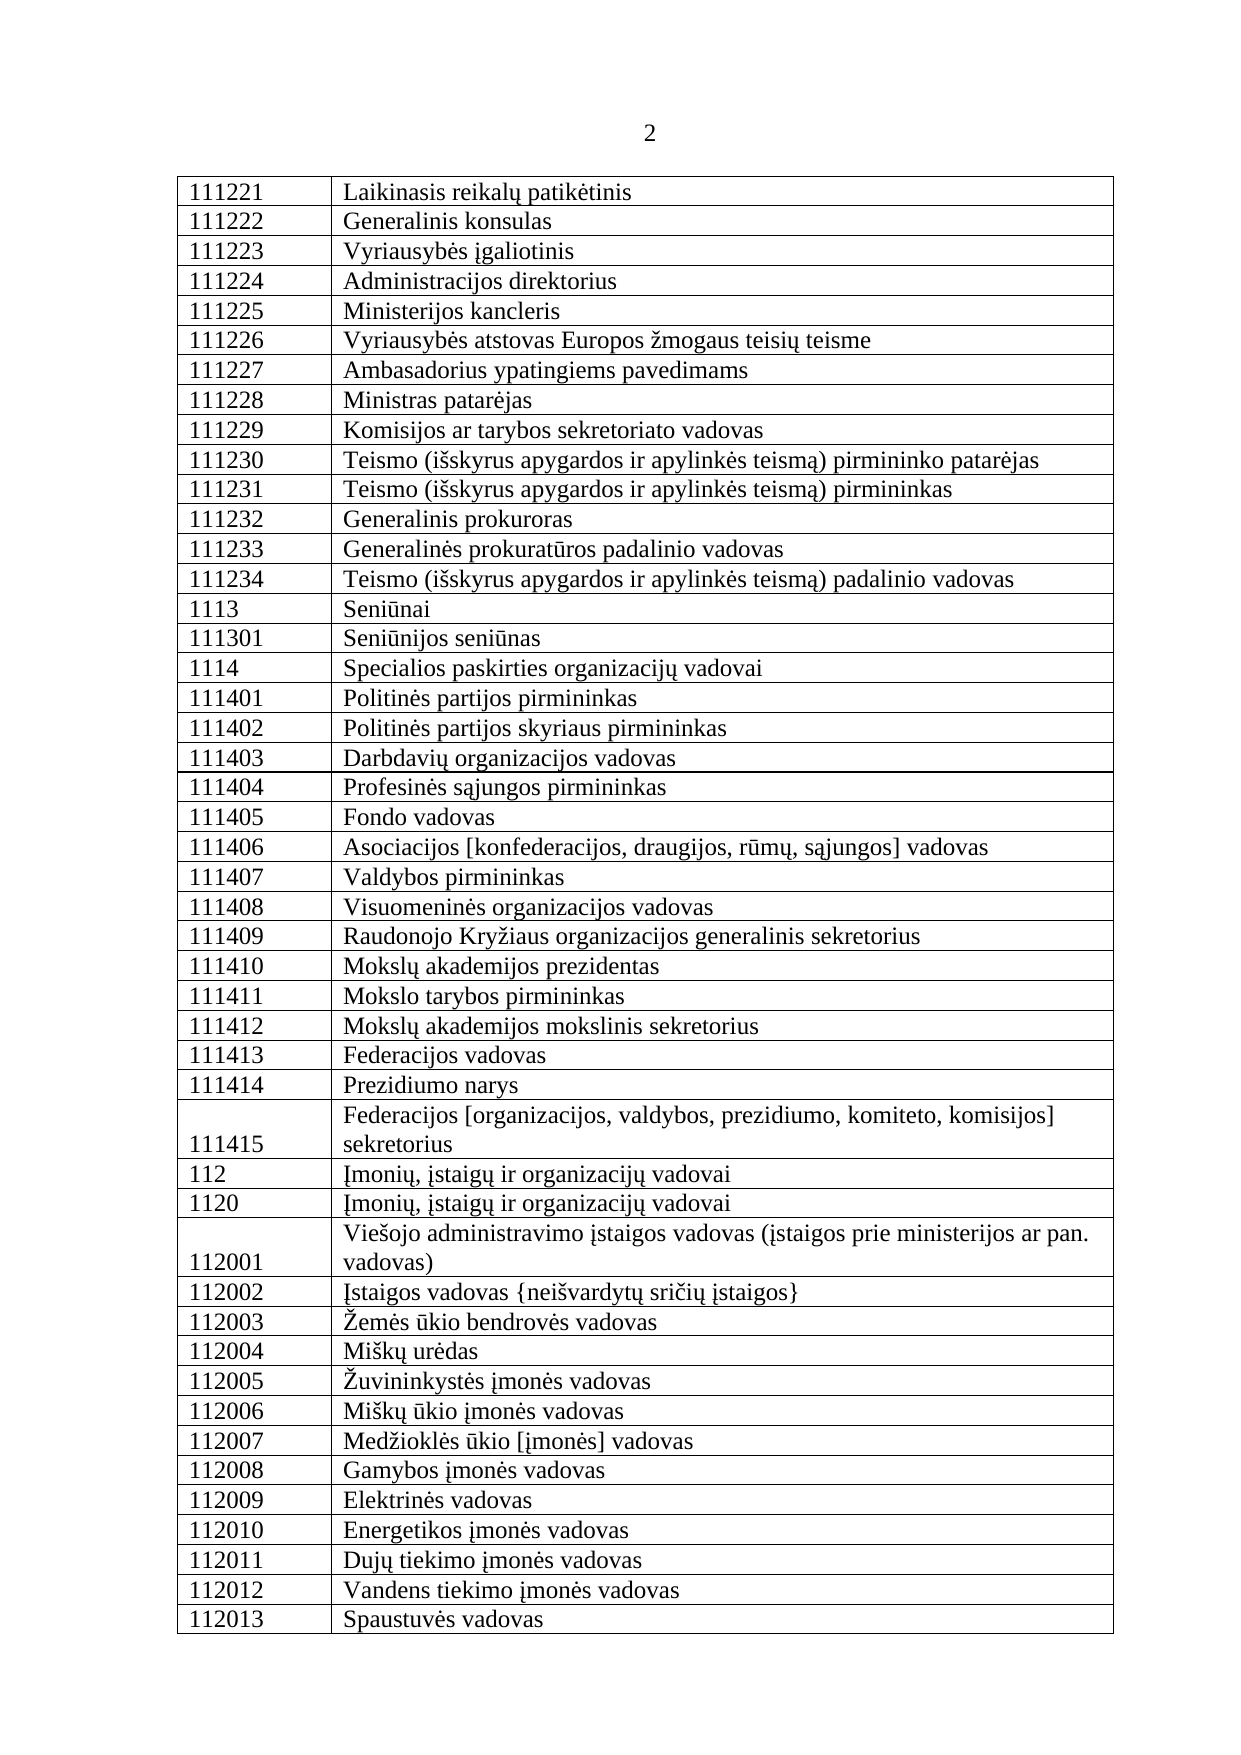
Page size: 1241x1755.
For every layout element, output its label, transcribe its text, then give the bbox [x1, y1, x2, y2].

table_cell Komisijos ar tarybos sekretoriato vadovas [332, 415, 1113, 444]
table_cell 111301 [178, 624, 331, 652]
table_cell 1113 [178, 594, 331, 622]
table_cell 111411 [178, 981, 331, 1010]
table_cell [1114, 533, 1119, 563]
table_cell [1114, 1514, 1119, 1544]
table_cell 111415 [178, 1100, 331, 1158]
table_cell [1114, 891, 1119, 920]
table_cell Generalinis prokuroras [332, 504, 1113, 533]
table_cell 111225 [178, 296, 331, 324]
table_cell 111406 [178, 832, 331, 861]
table_cell Įmonių, įstaigų ir organizacijų vadovai [332, 1189, 1113, 1217]
table_cell 111412 [178, 1011, 331, 1039]
table_cell 112009 [178, 1485, 331, 1514]
table_cell 111409 [178, 921, 331, 950]
table_cell 1114 [178, 653, 331, 682]
table_cell 112006 [178, 1396, 331, 1425]
table_cell 111228 [178, 385, 331, 414]
table_cell [1114, 1099, 1119, 1158]
table_cell Vyriausybės atstovas Europos žmogaus teisių teisme [332, 326, 1113, 354]
table_cell 111226 [178, 326, 331, 354]
table_cell 111229 [178, 415, 331, 444]
table_cell Ambasadorius ypatingiems pavedimams [332, 355, 1113, 384]
table_cell 111404 [178, 773, 331, 801]
table_cell [1114, 1276, 1119, 1306]
table_cell Medžioklės ūkio [įmonės] vadovas [332, 1426, 1113, 1454]
table_cell 111224 [178, 266, 331, 295]
table_cell [1114, 771, 1119, 801]
table_cell Visuomeninės organizacijos vadovas [332, 892, 1113, 920]
table_cell Įstaigos vadovas {neišvardytų sričių įstaigos} [332, 1277, 1113, 1306]
table_cell 111232 [178, 504, 331, 533]
table_cell [1114, 325, 1119, 354]
table_cell 111234 [178, 564, 331, 593]
table_cell [1114, 1306, 1119, 1335]
table_cell [1114, 682, 1119, 712]
table_cell [1114, 801, 1119, 831]
table_cell Elektrinės vadovas [332, 1485, 1113, 1514]
table_cell Dujų tiekimo įmonės vadovas [332, 1545, 1113, 1574]
table_cell [1114, 1069, 1119, 1099]
table_cell 111227 [178, 355, 331, 384]
table_cell Įmonių, įstaigų ir organizacijų vadovai [332, 1159, 1113, 1187]
table_cell [1114, 1335, 1119, 1365]
table_cell 111223 [178, 236, 331, 265]
table_cell [1114, 1188, 1119, 1217]
table_cell Seniūnijos seniūnas [332, 624, 1113, 652]
table_cell [1114, 235, 1119, 265]
table_cell [1114, 474, 1119, 503]
table_cell [1114, 1217, 1119, 1276]
table_cell 111413 [178, 1041, 331, 1069]
table_cell Fondo vadovas [332, 802, 1113, 831]
table_cell [1114, 1455, 1119, 1484]
table_cell 111403 [178, 743, 331, 771]
table_cell [1114, 205, 1119, 235]
table_cell [1114, 652, 1119, 682]
table_cell 111230 [178, 445, 331, 473]
table_cell Ministerijos kancleris [332, 296, 1113, 324]
table_cell [1114, 861, 1119, 891]
table_cell [1114, 295, 1119, 324]
table_cell [1114, 1604, 1119, 1633]
table_cell 112008 [178, 1456, 331, 1484]
table_cell [1114, 831, 1119, 861]
table_cell 111401 [178, 683, 331, 712]
table_cell [1114, 1544, 1119, 1574]
table_cell Mokslo tarybos pirmininkas [332, 981, 1113, 1010]
table_cell Ministras patarėjas [332, 385, 1113, 414]
table_cell Teismo (išskyrus apygardos ir apylinkės teismą) pirmininkas [332, 475, 1113, 503]
table_cell [1114, 920, 1119, 950]
table_cell Specialios paskirties organizacijų vadovai [332, 653, 1113, 682]
table_cell [1114, 593, 1119, 622]
table_cell [1114, 503, 1119, 533]
table_cell [1114, 1040, 1119, 1069]
table_cell 112004 [178, 1336, 331, 1365]
table_cell [1114, 1158, 1119, 1187]
table_cell Laikinasis reikalų patikėtinis [332, 177, 1113, 205]
table_cell 111410 [178, 951, 331, 980]
table_cell [1114, 1365, 1119, 1395]
table_cell [1114, 444, 1119, 473]
table_cell Asociacijos [konfederacijos, draugijos, rūmų, sąjungos] vadovas [332, 832, 1113, 861]
table_cell 112011 [178, 1545, 331, 1574]
table_cell Seniūnai [332, 594, 1113, 622]
table_cell Spaustuvės vadovas [332, 1605, 1113, 1633]
table_cell Žuvininkystės įmonės vadovas [332, 1366, 1113, 1395]
table_cell [1114, 623, 1119, 652]
table_cell 112001 [178, 1218, 331, 1276]
table_cell 111407 [178, 862, 331, 891]
table_cell Generalinis konsulas [332, 206, 1113, 235]
table_cell Politinės partijos pirmininkas [332, 683, 1113, 712]
table_cell 112007 [178, 1426, 331, 1454]
table_cell 112012 [178, 1575, 331, 1603]
table_cell Darbdavių organizacijos vadovas [332, 743, 1113, 771]
table_cell Raudonojo Kryžiaus organizacijos generalinis sekretorius [332, 921, 1113, 950]
table_cell [1114, 980, 1119, 1010]
table_cell [1114, 384, 1119, 414]
table_cell [1114, 1010, 1119, 1039]
table_cell Vyriausybės įgaliotinis [332, 236, 1113, 265]
table_cell Federacijos vadovas [332, 1041, 1113, 1069]
table_cell Viešojo administravimo įstaigos vadovas (įstaigos prie ministerijos ar pan. vadovas) [332, 1218, 1113, 1276]
table_cell Generalinės prokuratūros padalinio vadovas [332, 534, 1113, 563]
table_cell 1120 [178, 1189, 331, 1217]
table_cell Politinės partijos skyriaus pirmininkas [332, 713, 1113, 742]
table_cell 111221 [178, 177, 331, 205]
table_cell 111402 [178, 713, 331, 742]
table_cell [1114, 265, 1119, 295]
table_cell Miškų ūkio įmonės vadovas [332, 1396, 1113, 1425]
table_cell Gamybos įmonės vadovas [332, 1456, 1113, 1484]
table_cell Profesinės sąjungos pirmininkas [332, 773, 1113, 801]
table_cell [1114, 1484, 1119, 1514]
table_cell Miškų urėdas [332, 1336, 1113, 1365]
table_cell [1114, 712, 1119, 742]
table_cell [1114, 1425, 1119, 1454]
table_cell Vandens tiekimo įmonės vadovas [332, 1575, 1113, 1603]
table_cell 111405 [178, 802, 331, 831]
table_cell 111408 [178, 892, 331, 920]
table_cell [1114, 1574, 1119, 1603]
table_cell 112002 [178, 1277, 331, 1306]
table_cell 112005 [178, 1366, 331, 1395]
table_cell 112013 [178, 1605, 331, 1633]
table_cell 112010 [178, 1515, 331, 1544]
table_cell 111414 [178, 1070, 331, 1099]
table_cell [1114, 176, 1119, 205]
table_cell Valdybos pirmininkas [332, 862, 1113, 891]
table_cell [1114, 563, 1119, 593]
table_cell Administracijos direktorius [332, 266, 1113, 295]
table_cell Energetikos įmonės vadovas [332, 1515, 1113, 1544]
table_cell 112003 [178, 1307, 331, 1335]
table_cell 112 [178, 1159, 331, 1187]
table_cell 111233 [178, 534, 331, 563]
table_cell [1114, 950, 1119, 980]
table_cell Teismo (išskyrus apygardos ir apylinkės teismą) padalinio vadovas [332, 564, 1113, 593]
table_cell [1114, 354, 1119, 384]
table_cell [1114, 742, 1119, 771]
table_cell Mokslų akademijos prezidentas [332, 951, 1113, 980]
table_cell Prezidiumo narys [332, 1070, 1113, 1099]
table_cell Žemės ūkio bendrovės vadovas [332, 1307, 1113, 1335]
table_cell Teismo (išskyrus apygardos ir apylinkės teismą) pirmininko patarėjas [332, 445, 1113, 473]
table_cell Federacijos [organizacijos, valdybos, prezidiumo, komiteto, komisijos] sekretorius [332, 1100, 1113, 1158]
table_cell [1114, 1395, 1119, 1425]
table_cell Mokslų akademijos mokslinis sekretorius [332, 1011, 1113, 1039]
table_cell 111222 [178, 206, 331, 235]
table_cell 111231 [178, 475, 331, 503]
table_cell [1114, 414, 1119, 444]
